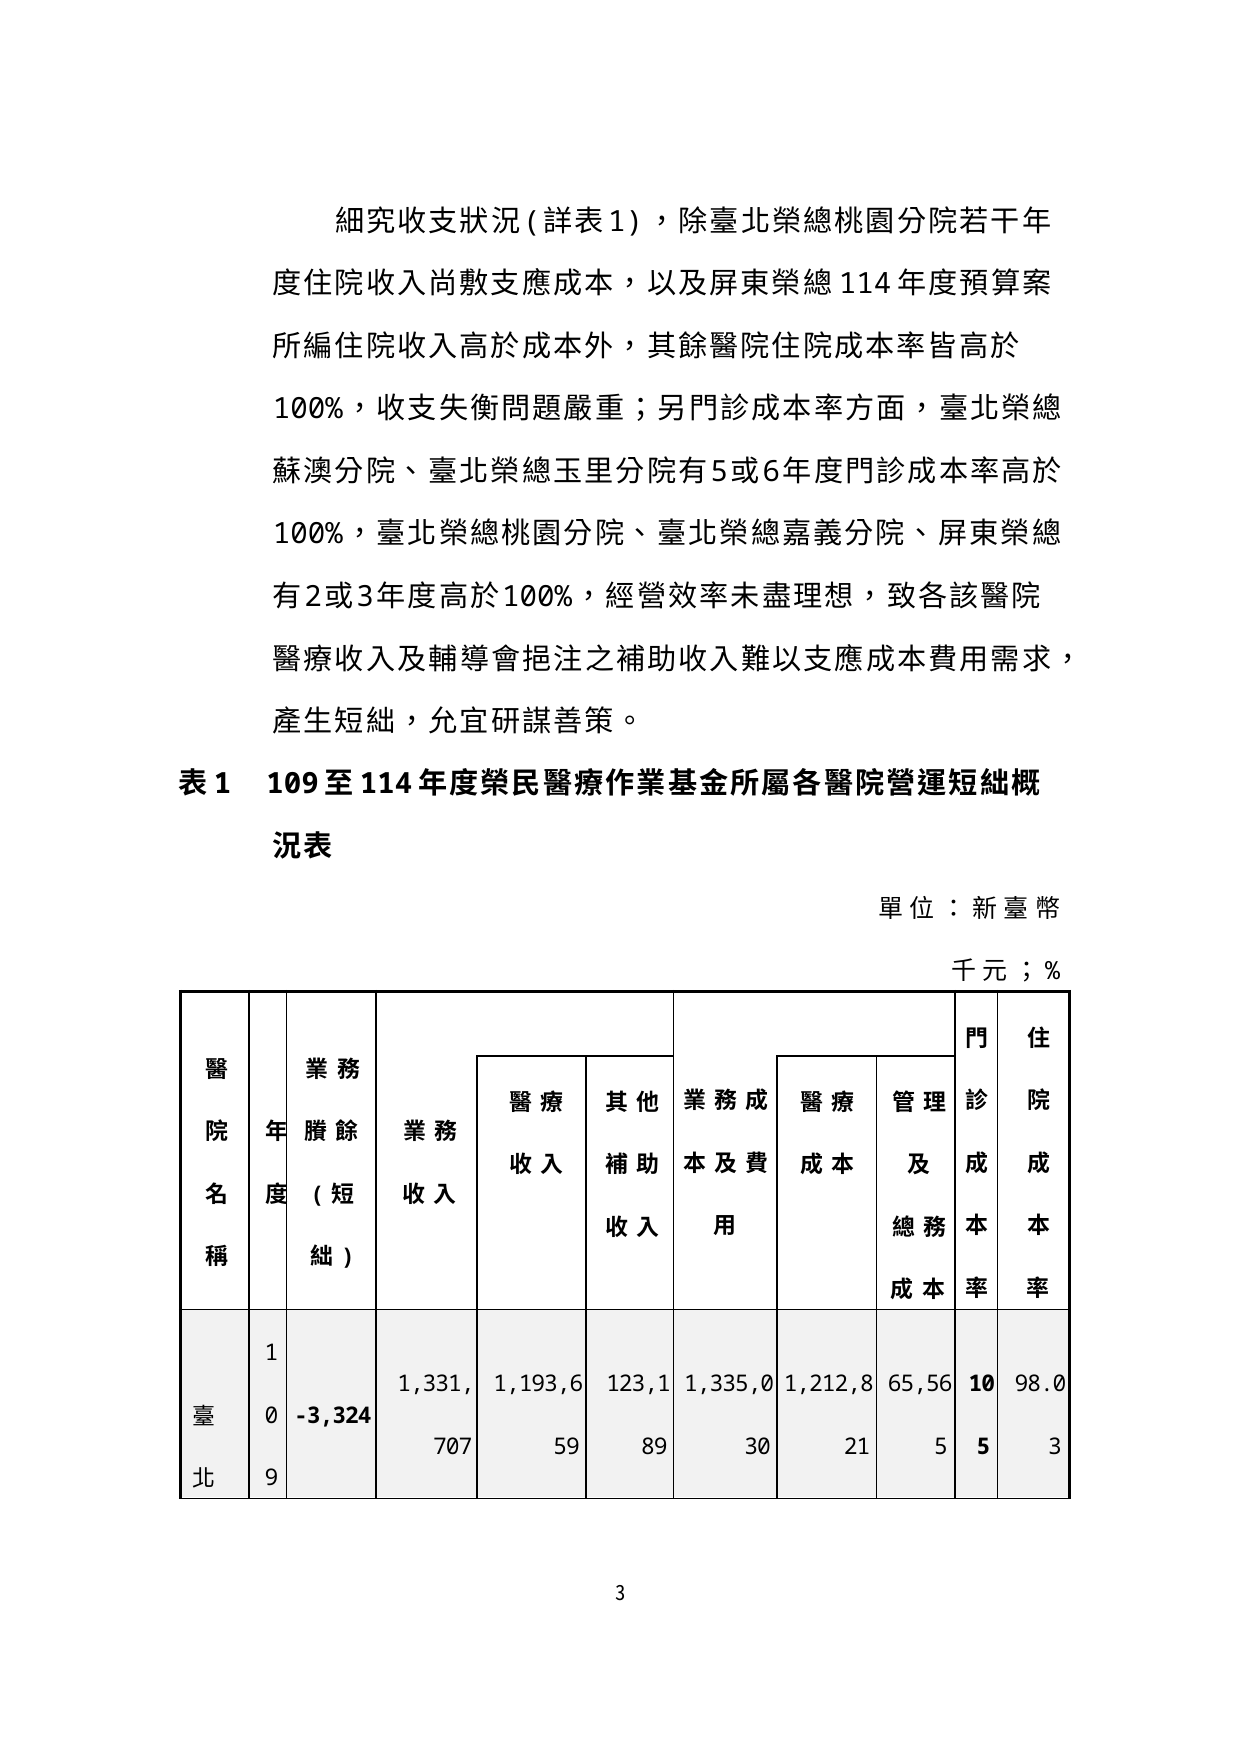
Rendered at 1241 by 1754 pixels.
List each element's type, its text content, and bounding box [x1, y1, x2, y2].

table_cell 其他補助收入 [587, 1057, 673, 1308]
table_cell 65,565 [877, 1310, 954, 1497]
table_cell 1,193,659 [478, 1310, 585, 1497]
table_header 門診成本率 [956, 993, 997, 1308]
table_header [876, 993, 954, 1055]
table_header 業務收入 [377, 993, 477, 1308]
text 細究收支狀況(詳表1)，除臺北榮總桃園分院若干年度住院收入尚敷支應成本，以及屏東榮總114年度預算案所編住院收入高於成本外，其餘醫院住院成本率皆高於100%，收支失衡問題嚴重；另門診成本率方面，臺北榮總蘇澳分院、臺北榮總玉里分院有5或6年度門診成本率高於100%，臺北榮總桃園分院、臺北榮總嘉義分院、屏東榮總有2或3年度高於100%，經營效率未盡理想，致各該醫院醫療收入及輔導會挹注之補助收入難以支應成本費用需求，產生短絀，允宜研謀善策。 [266, 177, 1063, 740]
table_cell -3,324 [287, 1310, 375, 1497]
text 表1 109至114年度榮民醫療作業基金所屬各醫院營運短絀概況表 [177, 740, 1063, 865]
table_header [777, 993, 876, 1055]
table_header 業務成本及費用 [674, 993, 777, 1308]
table_cell 1,331,707 [377, 1310, 476, 1497]
table_header 醫院 名稱 [182, 993, 248, 1308]
table_cell 1,335,030 [674, 1310, 776, 1497]
table_header 住院成本率 [998, 993, 1068, 1308]
table_cell 123,189 [587, 1310, 673, 1497]
table_cell 臺北榮總桃園分院 [182, 1310, 248, 1497]
table_header [477, 993, 586, 1055]
table_cell 醫療成本 [778, 1057, 876, 1308]
table_cell 98.03 [998, 1310, 1068, 1497]
text 單位：新臺幣千元；% [177, 865, 1063, 990]
table_header 業務賸餘(短絀) [287, 993, 375, 1308]
table_header 年度 [250, 993, 286, 1308]
table_cell 1,212,821 [778, 1310, 876, 1497]
table_cell 管理及 總務成本 [877, 1057, 954, 1308]
table_header [586, 993, 673, 1055]
table_cell 105 [956, 1310, 997, 1497]
table_cell 醫療收入 [478, 1057, 585, 1308]
table_cell 109 [250, 1310, 286, 1497]
